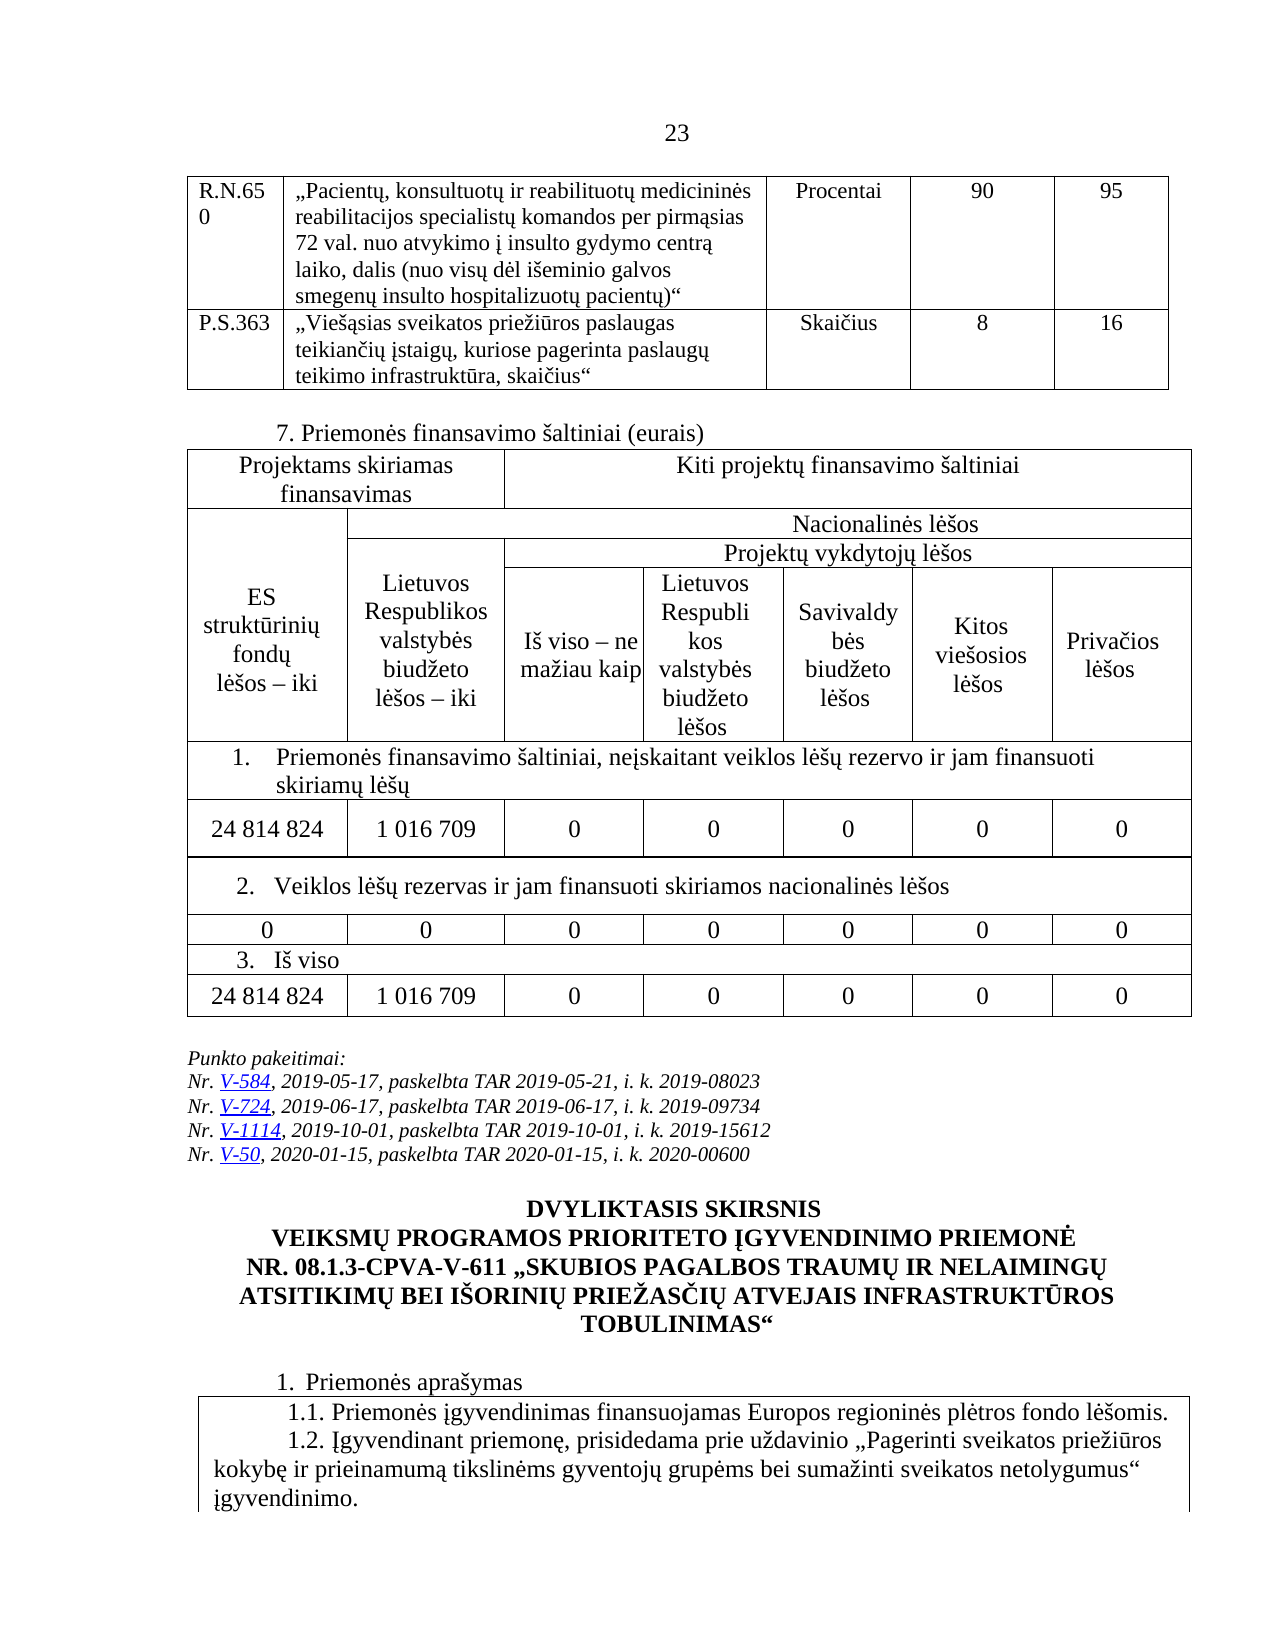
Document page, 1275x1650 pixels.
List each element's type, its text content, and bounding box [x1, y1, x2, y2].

table_header Projektams skiriamas finansavimas [188, 450, 504, 508]
table_cell 0 [348, 915, 504, 944]
table_cell 2. Veiklos lėšų rezervas ir jam finansuoti skiriamos nacionalinės lėšos [188, 858, 1191, 914]
table_cell 1.2. Įgyvendinant priemonę, prisidedama prie uždavinio „Pagerinti sveikatos priežiūros kokybę ir prieinamumą tikslinėms gyventojų grupėms bei sumažinti sveikatos netolygumus“ įgyvendinimo. [199, 1426, 1189, 1512]
text 7. Priemonės finansavimo šaltiniai (eurais) [187, 418, 1166, 447]
table_cell P.S.363 [188, 310, 283, 388]
table_cell Projektų vykdytojų lėšos [505, 539, 1191, 567]
text VEIKSMŲ PROGRAMOS PRIORITETO ĮGYVENDINIMO PRIEMONĖ [187, 1223, 1167, 1252]
table_cell 1. Priemonės finansavimo šaltiniai, neįskaitant veiklos lėšų rezervo ir jam finansuoti skiriamų lėšų [188, 742, 1191, 799]
table_cell 90 [911, 177, 1054, 308]
table_cell 95 [1055, 177, 1168, 308]
text Nr. V-724, 2019-06-17, paskelbta TAR 2019-06-17, i. k. 2019-09734 [187, 1093, 1167, 1118]
table_cell 0 [188, 915, 347, 944]
table_cell 0 [913, 800, 1052, 856]
table_cell 0 [913, 975, 1052, 1016]
text Nr. V-50, 2020-01-15, paskelbta TAR 2020-01-15, i. k. 2020-00600 [187, 1142, 1167, 1166]
table_cell 0 [505, 915, 643, 944]
table_cell Iš viso – ne mažiau kaip [505, 568, 643, 741]
table_cell 0 [1053, 915, 1191, 944]
text DVYLIKTASIS SKIRSNIS [187, 1194, 1167, 1223]
table_cell Skaičius [767, 310, 910, 388]
text Nr. V-1114, 2019-10-01, paskelbta TAR 2019-10-01, i. k. 2019-15612 [187, 1118, 1167, 1142]
table_cell R.N.650 [188, 177, 283, 308]
table_cell 3. Iš viso [188, 945, 1191, 974]
table_cell ES struktūrinių fondų lėšos – iki [188, 509, 347, 741]
table_cell 0 [784, 800, 912, 856]
table_cell 0 [644, 975, 783, 1016]
table_cell Lietuvos Respublikos valstybės biudžeto lėšos – iki [348, 539, 504, 741]
text NR. 08.1.3-CPVA-V-611 „SKUBIOS PAGALBOS TRAUMŲ IR NELAIMINGŲ ATSITIKIMŲ BEI IŠORINIŲ PRIEŽASČIŲ ATVEJAIS INFRASTRUKTŪROS TOBULINIMAS“ [187, 1252, 1167, 1338]
table_cell Nacionalinės lėšos [348, 509, 1191, 537]
text Nr. V-584, 2019-05-17, paskelbta TAR 2019-05-21, i. k. 2019-08023 [187, 1069, 1167, 1093]
table_cell 8 [911, 310, 1054, 388]
table_cell Savivaldybės biudžeto lėšos [784, 568, 912, 741]
text 1. Priemonės aprašymas [187, 1367, 1167, 1396]
table_cell 0 [644, 800, 783, 856]
table_cell Procentai [767, 177, 910, 308]
table_cell 24 814 824 [188, 800, 347, 856]
table_cell Kitos viešosios lėšos [913, 568, 1052, 741]
table_cell 1 016 709 [348, 800, 504, 856]
table_cell „Viešąsias sveikatos priežiūros paslaugas teikiančių įstaigų, kuriose pagerinta paslaugų teikimo infrastruktūra, skaičius“ [284, 310, 766, 388]
table_cell 0 [784, 915, 912, 944]
table_cell 0 [505, 800, 643, 856]
table_cell 0 [505, 975, 643, 1016]
table_cell 1 016 709 [348, 975, 504, 1016]
text Punkto pakeitimai: [187, 1045, 1167, 1069]
table_cell 0 [644, 915, 783, 944]
table_cell 24 814 824 [188, 975, 347, 1016]
table_cell 0 [784, 975, 912, 1016]
table_cell Lietuvos Respublikos valstybės biudžeto lėšos [644, 568, 783, 741]
table_cell Privačios lėšos [1053, 568, 1191, 741]
table_header 1.1. Priemonės įgyvendinimas finansuojamas Europos regioninės plėtros fondo lėšomis. [199, 1397, 1189, 1426]
table_cell „Pacientų, konsultuotų ir reabilituotų medicininės reabilitacijos specialistų komandos per pirmąsias 72 val. nuo atvykimo į insulto gydymo centrą laiko, dalis (nuo visų dėl išeminio galvos smegenų insulto hospitalizuotų pacientų)“ [284, 177, 766, 308]
table_cell 16 [1055, 310, 1168, 388]
table_header Kiti projektų finansavimo šaltiniai [505, 450, 1191, 508]
table_cell 0 [1053, 800, 1191, 856]
table_cell 0 [913, 915, 1052, 944]
table_cell 0 [1053, 975, 1191, 1016]
